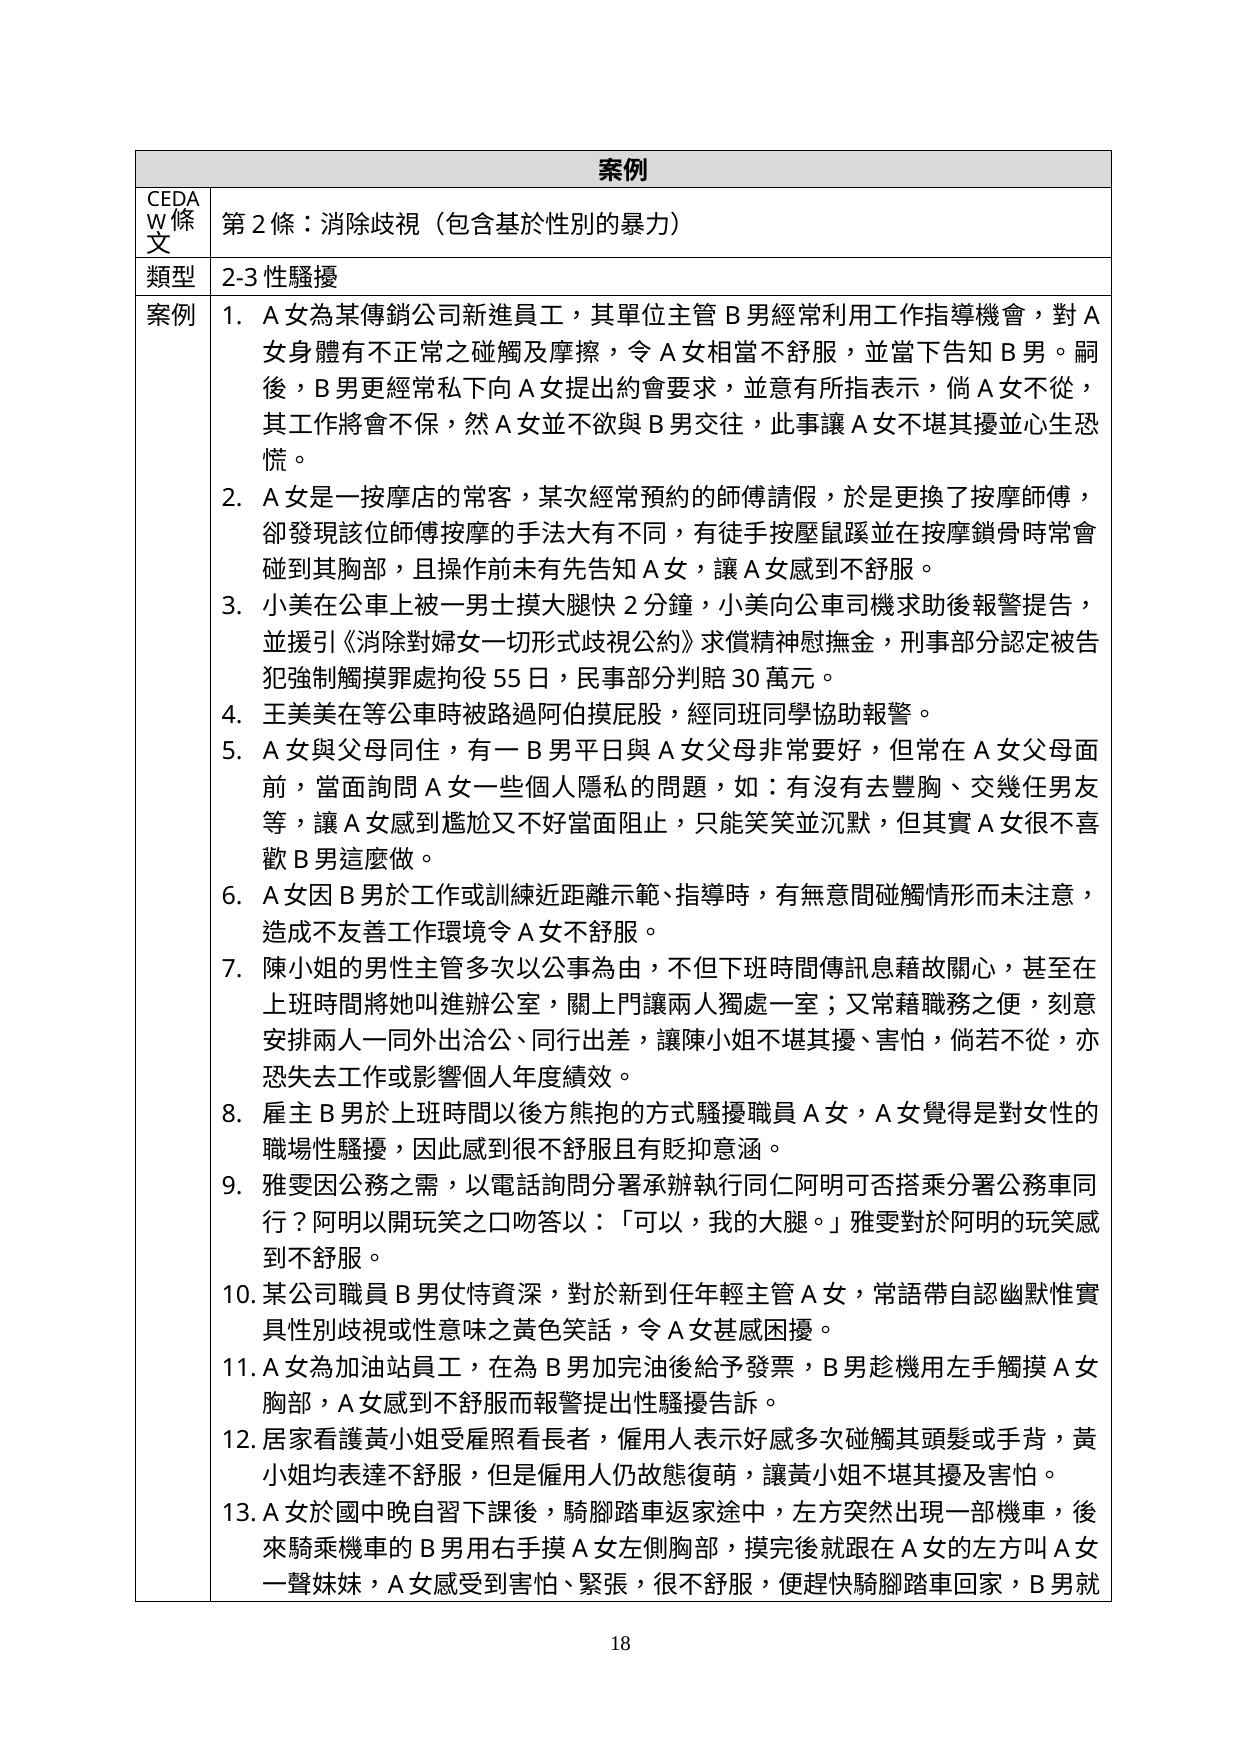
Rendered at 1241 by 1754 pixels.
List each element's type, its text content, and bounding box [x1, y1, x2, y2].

table_cell 2-3性騷擾 [211, 258, 1111, 295]
table_cell A女為某傳銷公司新進員工，其單位主管B男經常利用工作指導機會，對A女身體有不正常之碰觸及摩擦，令A女相當不舒服，並當下告知B男。嗣後，B男更經常私下向A女提出約會要求，並意有所指表示，倘A女不從，其工作將會不保，然A女並不欲與B男交往，此事讓A女不堪其擾並心生恐慌。 A女是一按摩店的常客，某次經常預約的師傅請假，於是更換了按摩師傅，卻發現該位師傅按摩的手法大有不同，有徒手按壓鼠蹊並在按摩鎖骨時常會碰到其胸部，且操作前未有先告知A女，讓A女感到不舒服。 小美在公車上被一男士摸大腿快2分鐘，小美向公車司機求助後報警提告，並援引《消除對婦女一切形式歧視公約》求償精神慰撫金，刑事部分認定被告犯強制觸摸罪處拘役55日，民事部分判賠30萬元。 王美美在等公車時被路過阿伯摸屁股，經同班同學協助報警。 A女與父母同住，有一B男平日與A女父母非常要好，但常在A女父母面前，當面詢問A女一些個人隱私的問題，如：有沒有去豐胸、交幾任男友等，讓A女感到尷尬又不好當面阻止，只能笑笑並沉默，但其實A女很不喜歡B男這麼做。 A女因B男於工作或訓練近距離示範、指導時，有無意間碰觸情形而未注意，造成不友善工作環境令A女不舒服。 陳小姐的男性主管多次以公事為由，不但下班時間傳訊息藉故關心，甚至在上班時間將她叫進辦公室，關上門讓兩人獨處一室；又常藉職務之便，刻意安排兩人一同外出洽公、同行出差，讓陳小姐不堪其擾、害怕，倘若不從，亦恐失去工作或影響個人年度績效。 雇主B男於上班時間以後方熊抱的方式騷擾職員A女，A女覺得是對女性的職場性騷擾，因此感到很不舒服且有貶抑意涵。 雅雯因公務之需，以電話詢問分署承辦執行同仁阿明可否搭乘分署公務車同行？阿明以開玩笑之口吻答以：「可以，我的大腿。」雅雯對於阿明的玩笑感到不舒服。 某公司職員B男仗恃資深，對於新到任年輕主管A女，常語帶自認幽默惟實具性別歧視或性意味之黃色笑話，令A女甚感困擾。 A女為加油站員工，在為B男加完油後給予發票，B男趁機用左手觸摸A女胸部，A女感到不舒服而報警提出性騷擾告訴。 居家看護黃小姐受雇照看長者，僱用人表示好感多次碰觸其頭髮或手背，黃小姐均表達不舒服，但是僱用人仍故態復萌，讓黃小姐不堪其擾及害怕。 A女於國中晚自習下課後，騎腳踏車返家途中，左方突然出現一部機車，後來騎乘機車的B男用右手摸A女左側胸部，摸完後就跟在A女的左方叫A女一聲妹妹，A女感受到害怕、緊張，很不舒服，便趕快騎腳踏車回家，B男就停在現場……。 陳小姐在服飾店選購商品時，路過的林姓男子故意走到她身邊，在經過時碰撞她的身體，莊小姐起初以為是意外，但林姓男子卻在她身邊走來走去，以相同方式故意碰撞她好幾次，使陳小姐覺得很不舒服。 小張在小美午睡時會刻意摸小美的屁股及大腿，小美覺得害怕且不敢再和小張接觸。 老黃長期愛慕民眾小愛，老黃多次利用小愛服務之公司需要辦理商業登記等事項，藉公務之便，邀請她私下約會，小愛均表達不願意，且無意交往，但老黃竟利用申請表上聯絡之手機號碼，傳送煽情簡訊，讓小愛不堪其擾及害怕。 移工珊蒂來臺從事家庭幫傭工作，雇主總是利用珊蒂從事家事服務之際，趁機碰撞、觸摸她的身體，讓珊蒂不堪其擾，但又怕向雇主反應而遭遣返。 [211, 296, 1111, 1601]
table_cell CEDAW條文 [136, 188, 210, 257]
table_cell 案例 [136, 296, 210, 1601]
table_cell 類型 [136, 258, 210, 295]
table_cell 第2條：消除歧視（包含基於性別的暴力） [211, 188, 1111, 257]
table_header 案例 [136, 151, 1111, 187]
